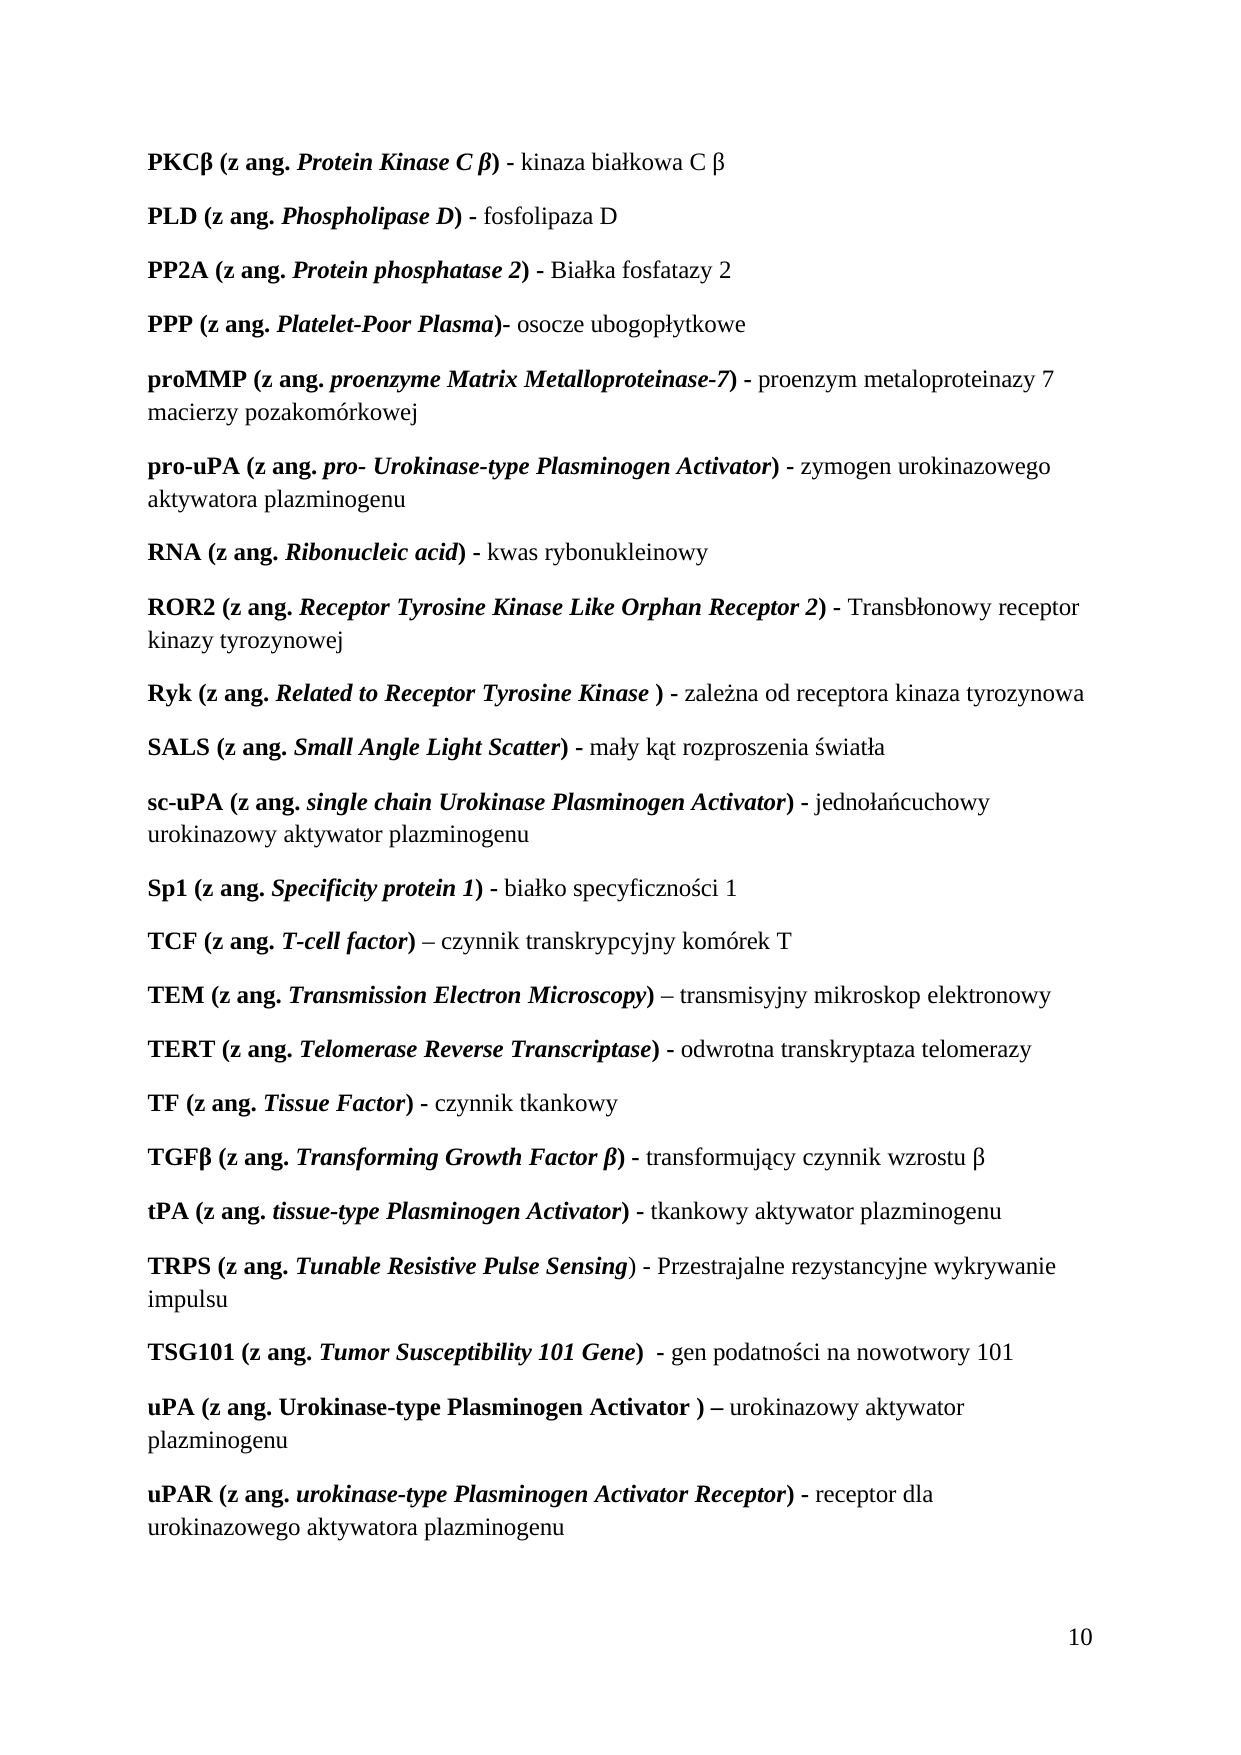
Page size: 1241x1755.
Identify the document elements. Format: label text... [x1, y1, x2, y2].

text pro-uPA (z ang. pro- Urokinase-type Plasminogen Activator) - zymogen urokinazowego aktywatora plazminogenu [147, 451, 1053, 513]
text 10 [1068, 1624, 1095, 1651]
text Sp1 (z ang. Specificity protein 1) - białko specyficzności 1 [147, 874, 742, 901]
text PP2A (z ang. Protein phosphatase 2) - Białka fosfatazy 2 [147, 257, 734, 284]
text sc-uPA (z ang. single chain Urokinase Plasminogen Activator) - jednołańcuchowy urokinazowy aktywator plazminogenu [147, 787, 993, 848]
text TSG101 (z ang. Tumor Susceptibility 101 Gene) - gen podatności na nowotwory 101 [147, 1338, 1019, 1366]
text proMMP (z ang. proenzyme Matrix Metalloproteinase-7) - proenzym metaloproteinazy 7 macierzy pozakomórkowej [147, 364, 1060, 426]
text TCF (z ang. T-cell factor) – czynnik transkrypcyjny komórek T [147, 928, 795, 955]
text TEM (z ang. Transmission Electron Microscopy) – transmisyjny mikroskop elektronowy [147, 982, 1058, 1009]
text SALS (z ang. Small Angle Light Scatter) - mały kąt rozproszenia światła [147, 733, 889, 761]
text TF (z ang. Tissue Factor) - czynnik tkankowy [147, 1089, 620, 1117]
text TGFβ (z ang. Transforming Growth Factor β) - transformujący czynnik wzrostu β [147, 1143, 991, 1171]
text Ryk (z ang. Related to Receptor Tyrosine Kinase ) - zależna od receptora kinaza tyrozynowa [147, 679, 1089, 707]
text TERT (z ang. Telomerase Reverse Transcriptase) - odwrotna transkryptaza telomerazy [147, 1035, 1037, 1063]
text RNA (z ang. Ribonucleic acid) - kwas rybonukleinowy [147, 538, 711, 566]
text TRPS (z ang. Tunable Resistive Pulse Sensing) - Przestrajalne rezystancyjne wykrywanie impulsu [147, 1251, 1061, 1313]
text PPP (z ang. Platelet-Poor Plasma)- osocze ubogopłytkowe [147, 310, 750, 338]
text uPAR (z ang. urokinase-type Plasminogen Activator Receptor) - receptor dla urokinazowego aktywatora plazminogenu [147, 1479, 937, 1540]
text ROR2 (z ang. Receptor Tyrosine Kinase Like Orphan Receptor 2) - Transbłonowy receptor kinazy tyrozynowej [147, 592, 1082, 654]
text uPA (z ang. Urokinase-type Plasminogen Activator ) – urokinazowy aktywator plazminogenu [147, 1392, 969, 1453]
text PLD (z ang. Phospholipase D) - fosfolipaza D [147, 203, 622, 230]
text PKCβ (z ang. Protein Kinase C β) - kinaza białkowa C β [147, 148, 728, 176]
text tPA (z ang. tissue-type Plasminogen Activator) - tkankowy aktywator plazminogenu [147, 1197, 1006, 1225]
